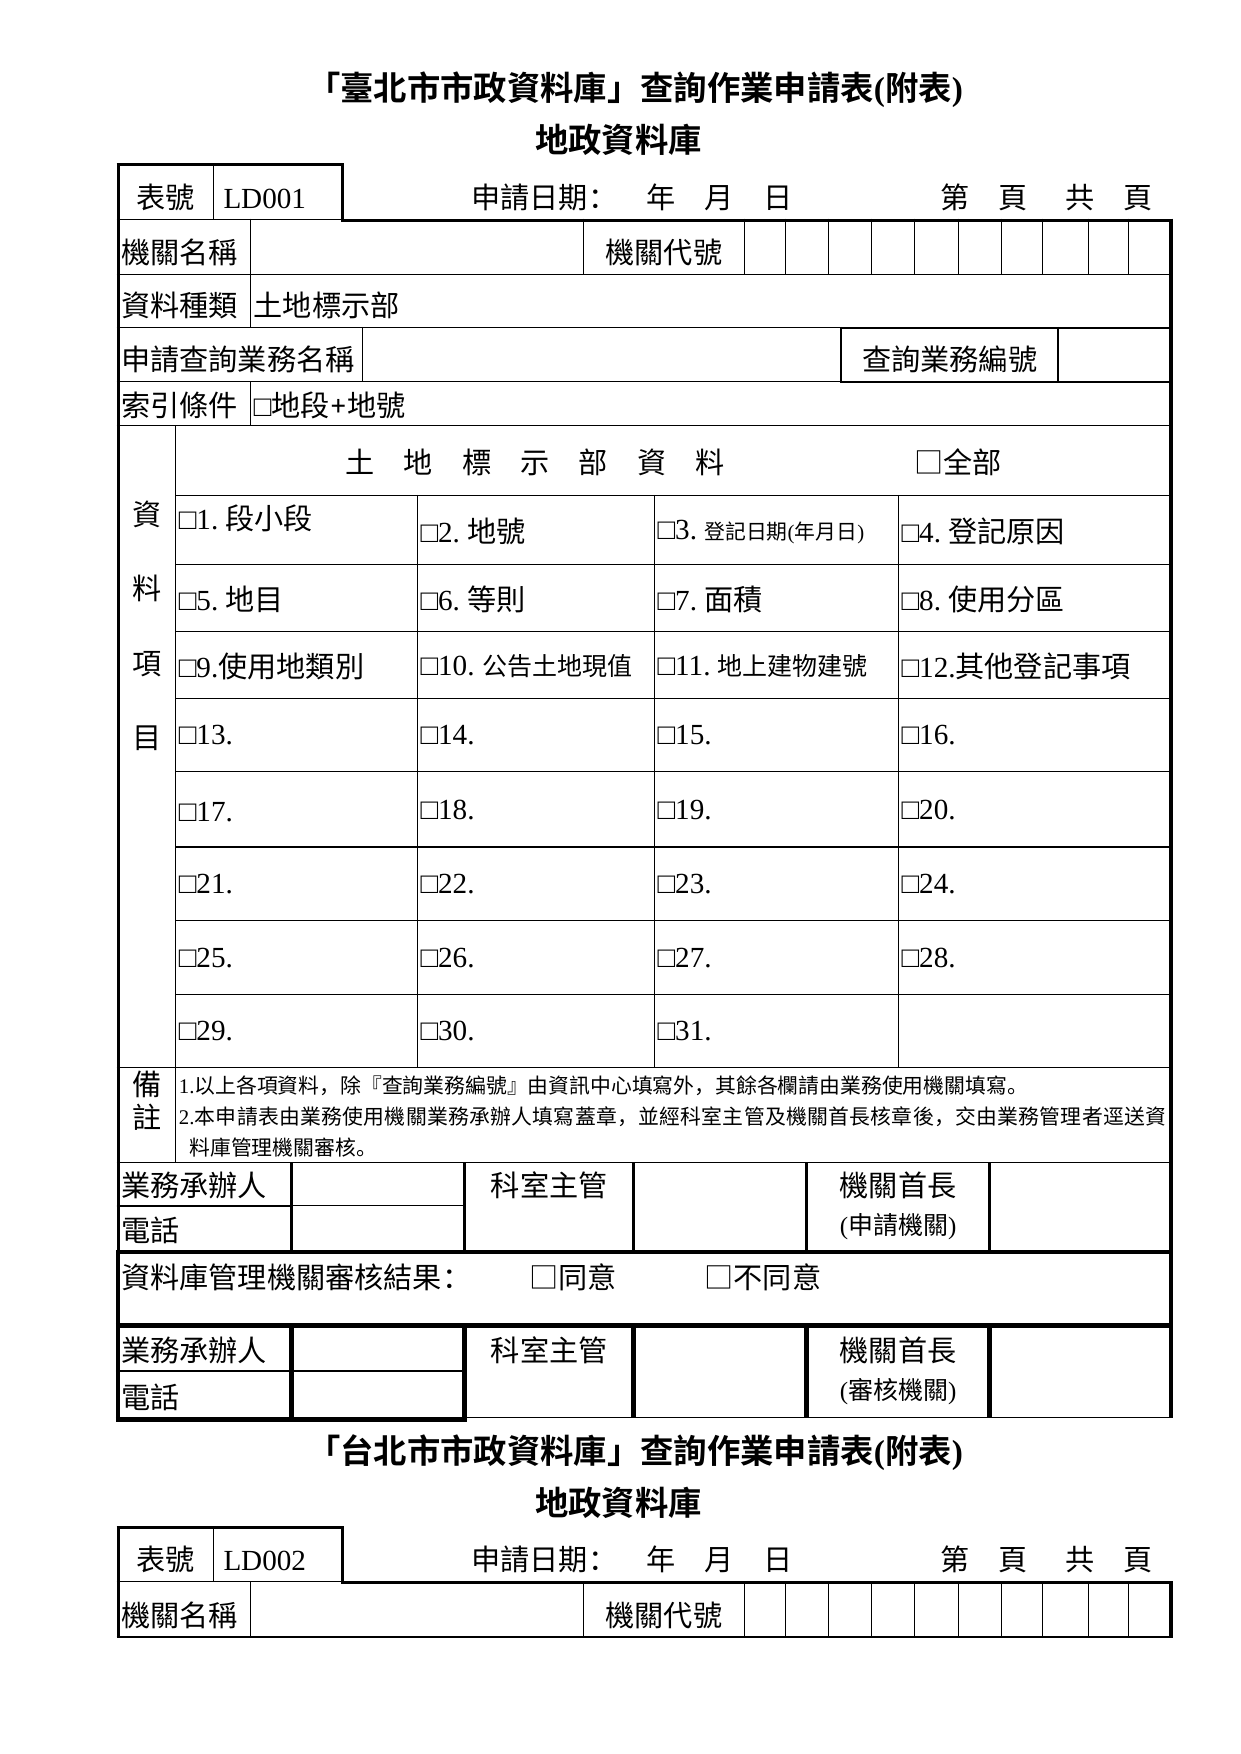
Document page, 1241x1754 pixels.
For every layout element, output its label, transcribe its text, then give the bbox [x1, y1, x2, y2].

table_cell □30. [418, 995, 654, 1067]
table_cell □31. [655, 995, 898, 1067]
table_cell [745, 222, 785, 274]
table_header 第 頁 [921, 1526, 1047, 1581]
table_cell □25. [176, 921, 417, 993]
table_cell □26. [418, 921, 654, 993]
table_cell [363, 328, 840, 381]
table_cell [915, 1584, 958, 1636]
table_cell □29. [176, 995, 417, 1067]
table_cell [1002, 1584, 1042, 1636]
table_cell 機關名稱 [120, 1582, 250, 1636]
table_cell [251, 1582, 583, 1636]
table_cell [899, 995, 1169, 1067]
table_cell [829, 222, 871, 274]
table_cell □21. [176, 848, 417, 920]
table_cell 申請查詢業務名稱 [120, 328, 362, 381]
table_cell [293, 1206, 463, 1249]
table_cell [1043, 1584, 1088, 1636]
table_cell 電話 [120, 1207, 290, 1249]
table_cell 科室主管 [466, 1163, 632, 1249]
table_cell □8. 使用分區 [899, 565, 1169, 631]
table_cell 機關名稱 [120, 220, 250, 274]
table_cell [991, 1163, 1169, 1249]
table_cell 機關首長 (申請機關) [808, 1163, 988, 1249]
table_cell [959, 222, 1001, 274]
table_cell □地段+地號 [251, 382, 1169, 425]
table_cell [294, 1372, 462, 1417]
table_cell 資料種類 [120, 275, 250, 327]
table_header 第 頁 [921, 163, 1047, 218]
table_cell [992, 1328, 1169, 1417]
table_cell 機關代號 [584, 1584, 744, 1636]
table_cell □9.使用地類別 [176, 632, 417, 698]
table_cell 資料庫管理機關審核結果： □同意 □不同意 [120, 1254, 1169, 1323]
table_header 共 頁 [1047, 163, 1171, 218]
table_header 表號 [120, 1529, 213, 1581]
table_cell [872, 1584, 914, 1636]
table_cell 查詢業務編號 [842, 329, 1057, 381]
table_cell 科室主管 [467, 1328, 631, 1417]
table_header 表號 [120, 166, 213, 218]
table_cell □1. 段小段 [176, 496, 417, 564]
table_cell 機關首長 (審核機關) [809, 1328, 987, 1417]
table_cell □15. [655, 699, 898, 771]
table_cell [1059, 329, 1169, 381]
table_cell 土地標示部 [251, 275, 1169, 327]
table_cell [294, 1328, 462, 1370]
table_cell □7. 面積 [655, 565, 898, 631]
table_cell □3. 登記日期(年月日) [655, 496, 898, 564]
table_cell □14. [418, 699, 654, 771]
table_header 申請日期： 年 月 日 [344, 163, 921, 218]
table_cell 資 料 項 目 [120, 426, 175, 1067]
table_cell [745, 1584, 785, 1636]
table_cell □5. 地目 [176, 565, 417, 631]
table_cell □22. [418, 848, 654, 920]
table_cell [1002, 222, 1042, 274]
table_cell [1089, 222, 1128, 274]
table_cell [1089, 1584, 1128, 1636]
table_cell □4. 登記原因 [899, 496, 1169, 564]
table_cell □13. [176, 699, 417, 771]
table_cell □27. [655, 921, 898, 993]
table_cell [959, 1584, 1001, 1636]
table_cell □19. [655, 772, 898, 846]
table_cell 1.以上各項資料，除『查詢業務編號』由資訊中心填寫外，其餘各欄請由業務使用機關填寫。 2.本申請表由業務使用機關業務承辦人填寫蓋章，並經科室主管及機關首長核章後，交由業務管理者逕送資料庫管理機關審核。 [176, 1068, 1169, 1162]
table_cell 機關代號 [584, 222, 744, 274]
table_cell [636, 1328, 804, 1417]
table_cell 土 地 標 示 部 資 料 □全部 [176, 426, 1169, 495]
table_cell □11. 地上建物建號 [655, 632, 898, 698]
table_cell [915, 222, 958, 274]
table_cell [829, 1584, 871, 1636]
table_cell 業務承辦人 [120, 1163, 290, 1205]
table_cell □6. 等則 [418, 565, 654, 631]
table_cell 備註 [120, 1068, 175, 1162]
table_header LD001 [214, 166, 341, 218]
text 地政資料庫 [118, 1474, 1152, 1526]
table_cell □18. [418, 772, 654, 846]
text 「台北市市政資料庫」查詢作業申請表(附表) [118, 1422, 1152, 1474]
table_cell [251, 220, 583, 274]
table_cell 電話 [120, 1372, 289, 1417]
table_cell □12.其他登記事項 [899, 632, 1169, 698]
table_cell [872, 222, 914, 274]
table_cell □2. 地號 [418, 496, 654, 564]
table_cell 業務承辦人 [120, 1328, 289, 1370]
text 地政資料庫 [118, 111, 1152, 163]
table_cell □23. [655, 848, 898, 920]
text 「臺北市市政資料庫」查詢作業申請表(附表) [118, 59, 1152, 111]
table_cell □28. [899, 921, 1169, 993]
table_cell □17. [176, 772, 417, 846]
table_cell [1043, 222, 1088, 274]
table_cell [293, 1163, 463, 1205]
table_cell □10. 公告土地現值 [418, 632, 654, 698]
table_cell [786, 1584, 828, 1636]
table_header 共 頁 [1047, 1526, 1171, 1581]
table_cell □16. [899, 699, 1169, 771]
table_header 申請日期： 年 月 日 [344, 1526, 921, 1581]
table_cell 索引條件 [120, 382, 250, 425]
table_cell □20. [899, 772, 1169, 846]
table_cell [635, 1163, 805, 1249]
table_cell □24. [899, 848, 1169, 920]
table_cell [1129, 1584, 1169, 1636]
table_header LD002 [214, 1529, 341, 1581]
table_cell [786, 222, 828, 274]
table_cell [1129, 222, 1169, 274]
